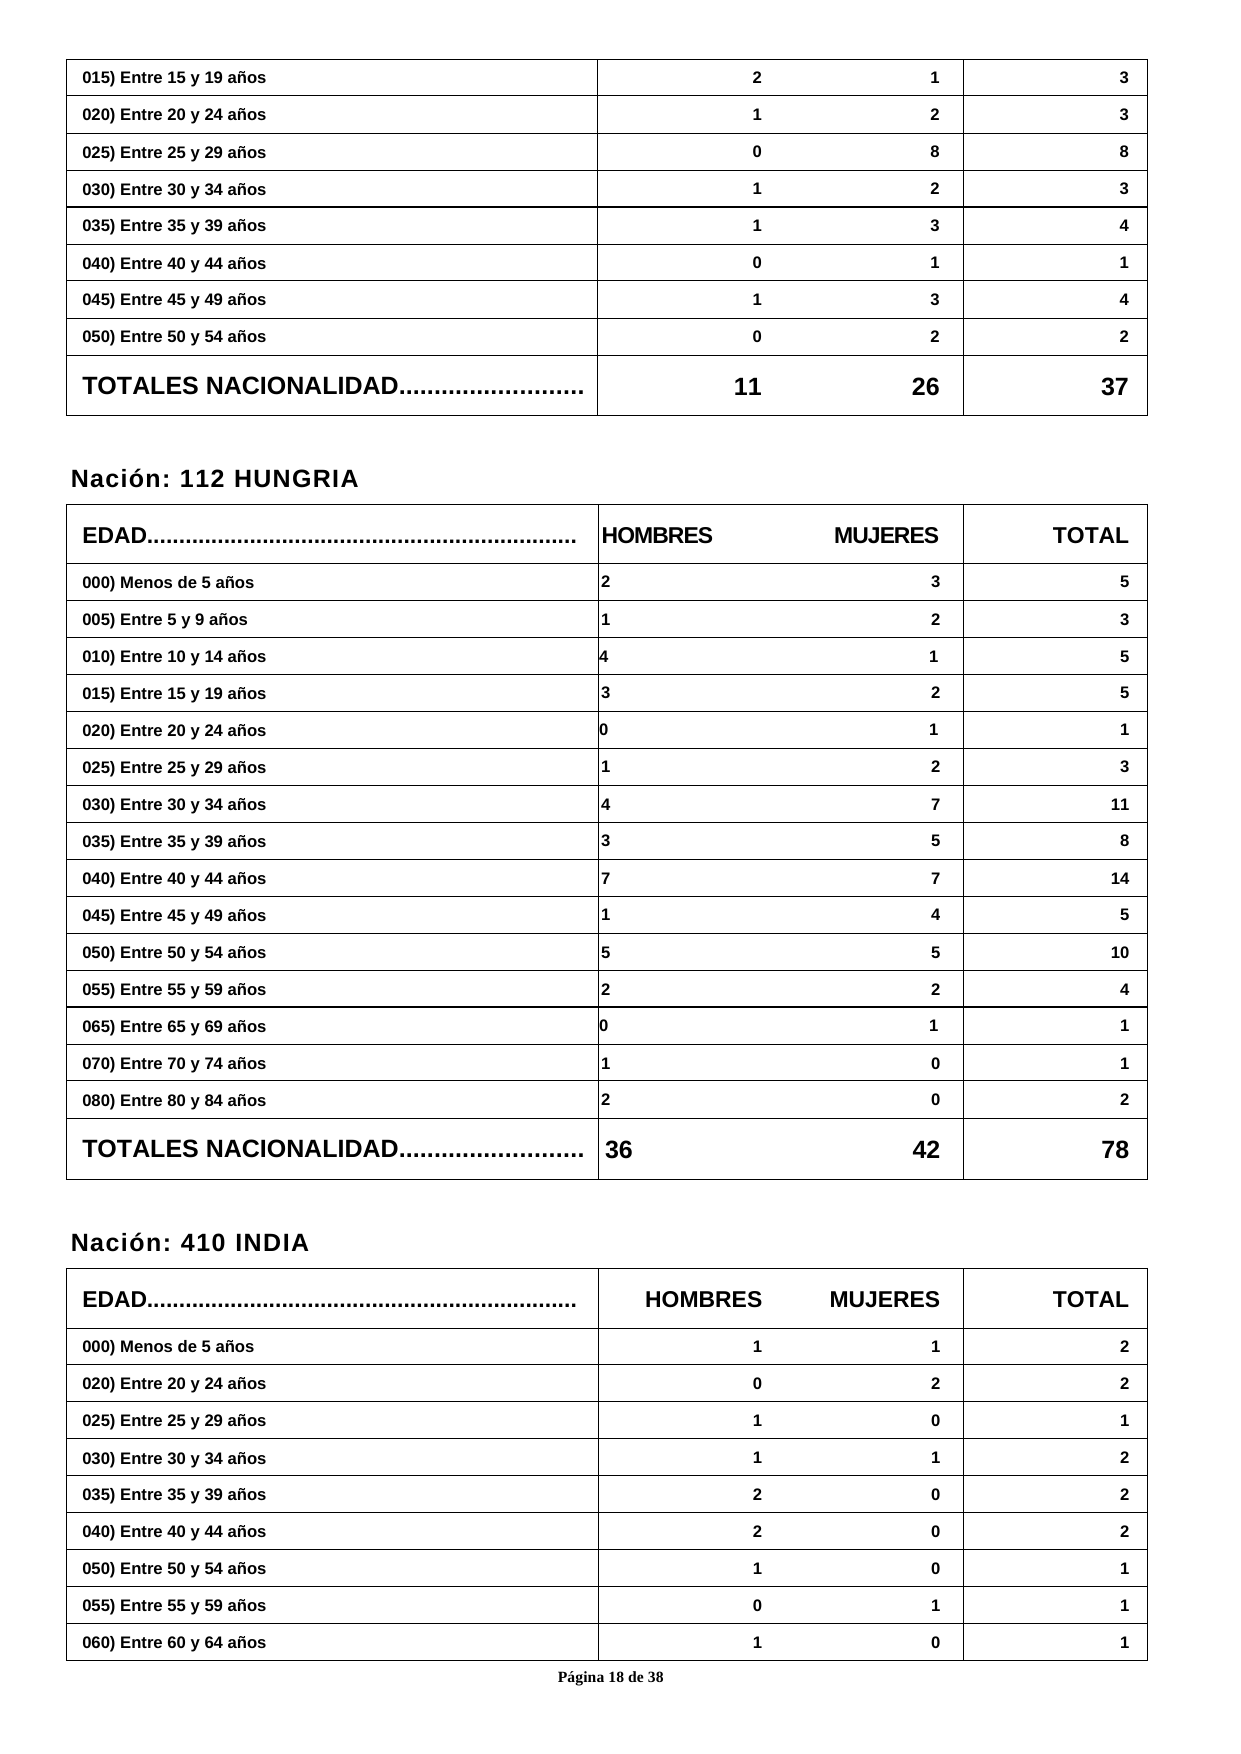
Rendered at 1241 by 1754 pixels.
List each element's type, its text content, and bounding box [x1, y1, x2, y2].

table_cell 37 [964, 356, 1147, 415]
table_cell 1 [964, 245, 1147, 280]
table_cell 050) Entre 50 y 54 años [67, 1550, 598, 1586]
table_header HOMBRES MUJERES [599, 505, 963, 563]
table_cell 0 [598, 134, 837, 169]
table_cell 035) Entre 35 y 39 años [67, 823, 598, 859]
table_cell 2 [964, 1365, 1147, 1401]
table_cell 060) Entre 60 y 64 años [67, 1624, 598, 1660]
table_cell 020) Entre 20 y 24 años [67, 712, 598, 748]
table_cell TOTALES NACIONALIDAD [67, 356, 597, 415]
table_cell 015) Entre 15 y 19 años [67, 675, 598, 711]
table_cell 2 [797, 1365, 963, 1401]
table_cell 035) Entre 35 y 39 años [67, 1476, 598, 1512]
table_cell 050) Entre 50 y 54 años [67, 319, 597, 354]
table_header 015) Entre 15 y 19 años [67, 60, 597, 95]
table_cell 020) Entre 20 y 24 años [67, 1365, 598, 1401]
table_cell 2 [838, 171, 963, 206]
table_cell 1 [797, 1439, 963, 1475]
table_cell 2 2 [599, 971, 963, 1006]
table_header 3 [964, 60, 1147, 95]
table_header 1 [838, 60, 963, 95]
table_cell 0 [797, 1624, 963, 1660]
table_cell 065) Entre 65 y 69 años [67, 1008, 598, 1043]
table_cell 0 [599, 1587, 797, 1623]
table_cell 045) Entre 45 y 49 años [67, 281, 597, 317]
table_cell 2 [964, 1439, 1147, 1475]
table_cell 0 1 [599, 712, 963, 748]
table_cell 1 2 [599, 749, 963, 785]
table_cell 1 [964, 1550, 1147, 1586]
table_cell 4 [964, 208, 1147, 243]
table_cell 11 [598, 356, 837, 415]
table_cell 070) Entre 70 y 74 años [67, 1045, 598, 1080]
table_cell 5 [964, 897, 1147, 932]
table_cell 0 [797, 1402, 963, 1438]
table_cell 025) Entre 25 y 29 años [67, 749, 598, 785]
table_cell 1 [964, 1587, 1147, 1623]
table_cell 78 [964, 1119, 1147, 1178]
table_cell 025) Entre 25 y 29 años [67, 134, 597, 169]
table_cell 2 [599, 1513, 797, 1549]
table_cell 3 [838, 281, 963, 317]
table_cell 8 [964, 823, 1147, 859]
table_cell 4 [964, 281, 1147, 317]
table_cell 8 [964, 134, 1147, 169]
table_cell 4 1 [599, 638, 963, 674]
table_cell 2 [964, 1329, 1147, 1364]
table_cell 36 42 [599, 1119, 963, 1178]
table_cell 030) Entre 30 y 34 años [67, 171, 597, 206]
table_cell 10 [964, 934, 1147, 969]
table_cell 2 [838, 96, 963, 132]
table_cell 0 [598, 319, 837, 354]
table_header 2 [598, 60, 837, 95]
table_cell 3 5 [599, 823, 963, 859]
table_cell 025) Entre 25 y 29 años [67, 1402, 598, 1438]
table_cell 050) Entre 50 y 54 años [67, 934, 598, 969]
table_cell 1 [599, 1329, 797, 1364]
table_cell 2 [964, 1513, 1147, 1549]
table_cell 1 [599, 1439, 797, 1475]
table_cell 1 [964, 1402, 1147, 1438]
table_cell 2 [964, 1476, 1147, 1512]
table_header HOMBRES [599, 1269, 797, 1327]
table_cell 1 [838, 245, 963, 280]
table_cell 035) Entre 35 y 39 años [67, 208, 597, 243]
table_cell 2 [964, 1081, 1147, 1117]
table_cell 8 [838, 134, 963, 169]
table_cell TOTALES NACIONALIDAD [67, 1119, 598, 1178]
table_cell 045) Entre 45 y 49 años [67, 897, 598, 932]
table_cell 0 [598, 245, 837, 280]
table_cell 5 [964, 675, 1147, 711]
table_cell 0 [797, 1476, 963, 1512]
table_cell 1 [964, 1008, 1147, 1043]
table_cell 3 [964, 601, 1147, 637]
table_cell 1 [598, 281, 837, 317]
table_cell 1 [797, 1329, 963, 1364]
table_cell 0 [797, 1550, 963, 1586]
table_cell 5 [964, 564, 1147, 600]
table_cell 1 [964, 1045, 1147, 1080]
table_cell 3 [964, 749, 1147, 785]
table_cell 020) Entre 20 y 24 años [67, 96, 597, 132]
table_cell 1 [599, 1550, 797, 1586]
table_cell 040) Entre 40 y 44 años [67, 245, 597, 280]
table_cell 000) Menos de 5 años [67, 564, 598, 600]
table_cell 030) Entre 30 y 34 años [67, 786, 598, 822]
table_cell 1 [598, 208, 837, 243]
table_cell 1 [599, 1624, 797, 1660]
table_header TOTAL [964, 505, 1147, 563]
text Página 18 de 38 [71, 1668, 1151, 1687]
table_cell 1 [964, 712, 1147, 748]
table_cell 3 [838, 208, 963, 243]
table_cell 3 2 [599, 675, 963, 711]
table_header EDAD [67, 505, 598, 563]
table_cell 3 [964, 171, 1147, 206]
table_cell 0 1 [599, 1008, 963, 1043]
table_cell 3 [964, 96, 1147, 132]
table_cell 2 [838, 319, 963, 354]
table_cell 2 [964, 319, 1147, 354]
table_cell 5 [964, 638, 1147, 674]
table_cell 4 7 [599, 786, 963, 822]
table_header MUJERES [797, 1269, 963, 1327]
table_cell 0 [599, 1365, 797, 1401]
table_cell 14 [964, 860, 1147, 896]
table_cell 2 3 [599, 564, 963, 600]
table_cell 005) Entre 5 y 9 años [67, 601, 598, 637]
table_cell 5 5 [599, 934, 963, 969]
table_cell 2 0 [599, 1081, 963, 1117]
table_cell 040) Entre 40 y 44 años [67, 1513, 598, 1549]
table_cell 11 [964, 786, 1147, 822]
table_cell 1 [599, 1402, 797, 1438]
text Nación: 112 HUNGRIA [71, 467, 1151, 493]
table_cell 1 [797, 1587, 963, 1623]
table_cell 010) Entre 10 y 14 años [67, 638, 598, 674]
table_cell 7 7 [599, 860, 963, 896]
table_cell 055) Entre 55 y 59 años [67, 971, 598, 1006]
table_cell 1 4 [599, 897, 963, 932]
table_cell 080) Entre 80 y 84 años [67, 1081, 598, 1117]
table_cell 030) Entre 30 y 34 años [67, 1439, 598, 1475]
table_cell 040) Entre 40 y 44 años [67, 860, 598, 896]
table_cell 1 [598, 171, 837, 206]
table_cell 1 2 [599, 601, 963, 637]
table_cell 1 [598, 96, 837, 132]
table_cell 2 [599, 1476, 797, 1512]
table_cell 1 0 [599, 1045, 963, 1080]
table_cell 4 [964, 971, 1147, 1006]
table_header EDAD [67, 1269, 598, 1327]
table_cell 055) Entre 55 y 59 años [67, 1587, 598, 1623]
table_cell 000) Menos de 5 años [67, 1329, 598, 1364]
table_cell 26 [838, 356, 963, 415]
text Nación: 410 INDIA [71, 1231, 1151, 1257]
table_cell 1 [964, 1624, 1147, 1660]
table_header TOTAL [964, 1269, 1147, 1327]
table_cell 0 [797, 1513, 963, 1549]
